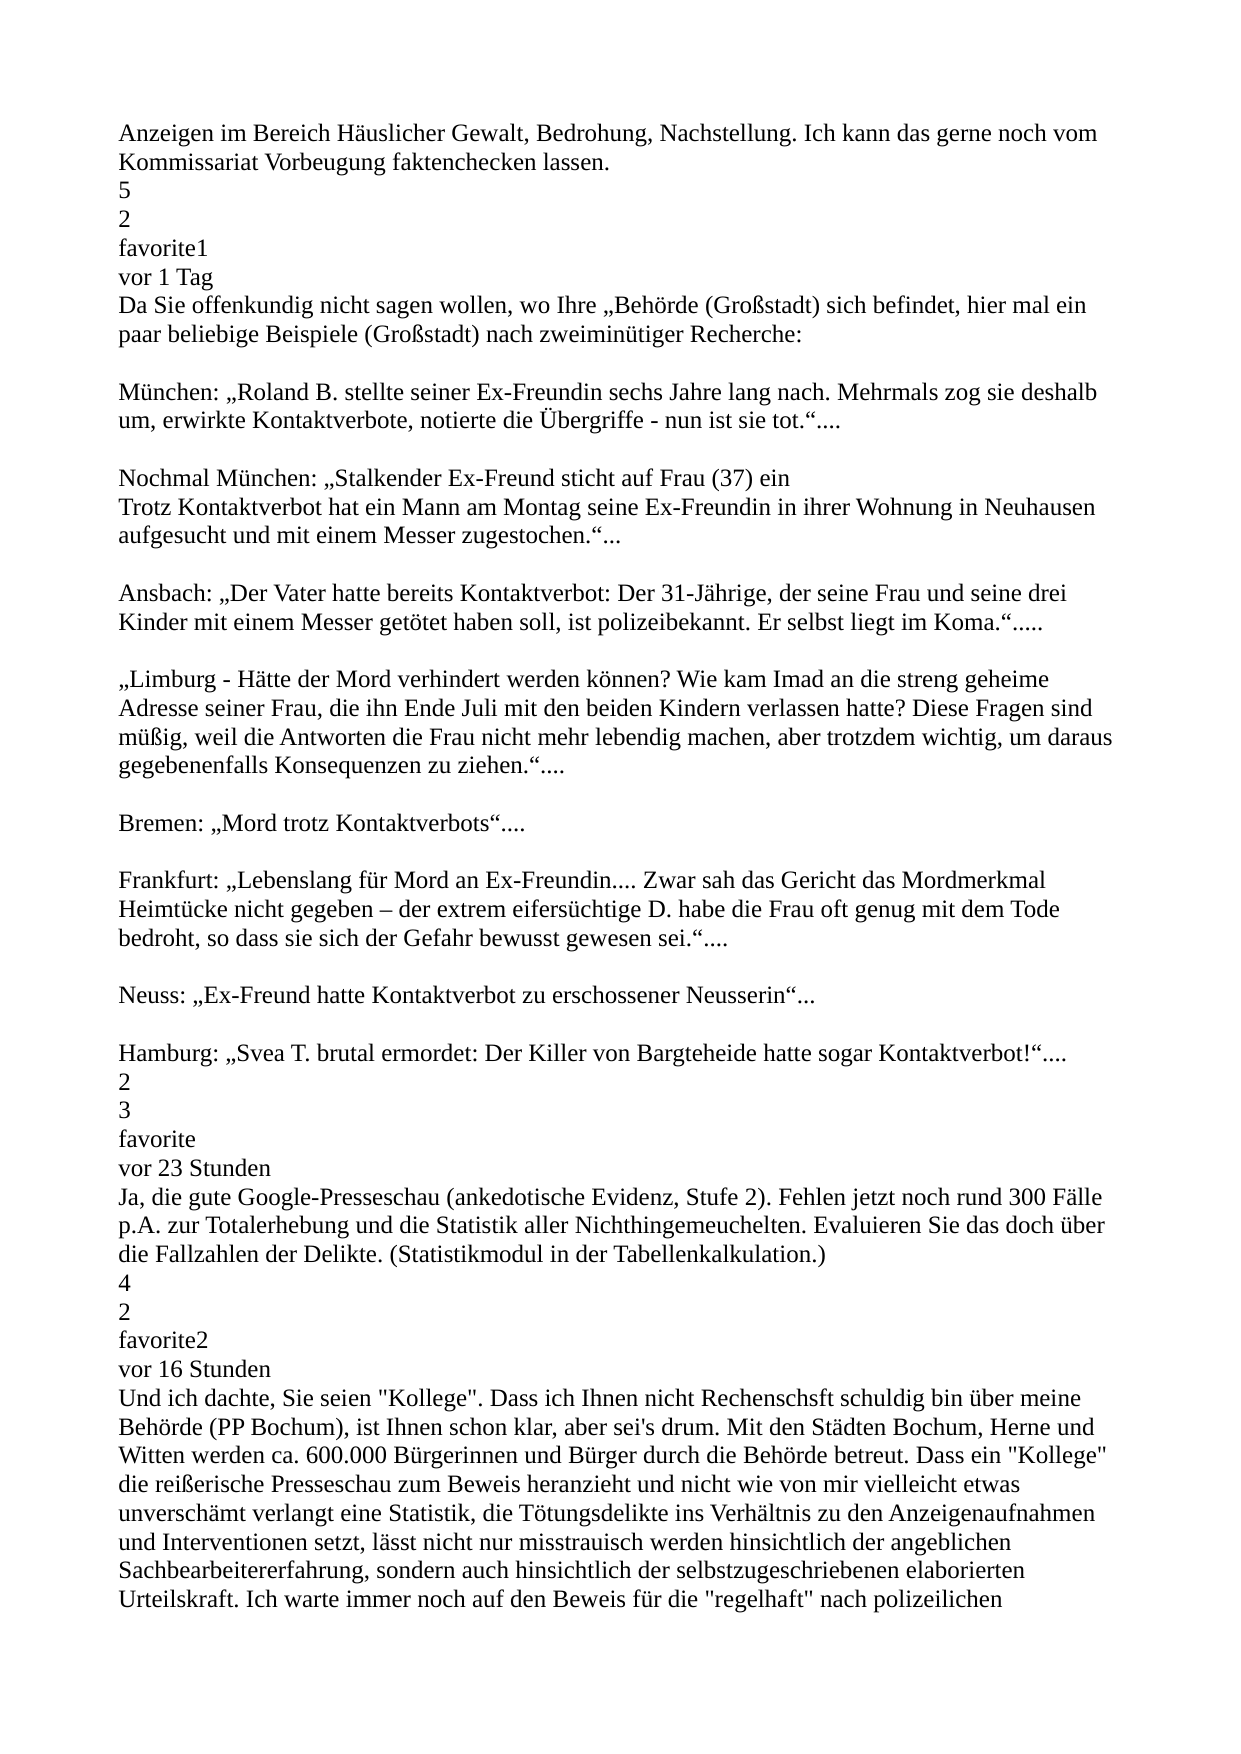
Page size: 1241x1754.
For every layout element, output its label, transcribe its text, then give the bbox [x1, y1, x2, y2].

text Nochmal München: „Stalkender Ex-Freund sticht auf Frau (37) ein [118, 463, 1122, 492]
text 2 [118, 1067, 1122, 1096]
text Ja, die gute Google-Presseschau (ankedotische Evidenz, Stufe 2). Fehlen jetzt noch rund 300 Fälle p.A. zur Totalerhebung und die Statistik aller Nichthingemeuchelten. Evaluieren Sie das doch über die Fallzahlen der Delikte. (Statistikmodul in der Tabellenkalkulation.) [118, 1182, 1122, 1268]
text 2 [118, 1297, 1122, 1326]
text Da Sie offenkundig nicht sagen wollen, wo Ihre „Behörde (Großstadt) sich befindet, hier mal ein paar beliebige Beispiele (Großstadt) nach zweiminütiger Recherche: [118, 291, 1122, 348]
text vor 23 Stunden [118, 1153, 1122, 1182]
text vor 16 Stunden [118, 1354, 1122, 1383]
text München: „Roland B. stellte seiner Ex-Freundin sechs Jahre lang nach. Mehrmals zog sie deshalb um, erwirkte Kontaktverbote, notierte die Übergriffe - nun ist sie tot.“.... [118, 377, 1122, 434]
text Neuss: „Ex-Freund hatte Kontaktverbot zu erschossener Neusserin“... [118, 981, 1122, 1009]
text Trotz Kontaktverbot hat ein Mann am Montag seine Ex-Freundin in ihrer Wohnung in Neuhausen aufgesucht und mit einem Messer zugestochen.“... [118, 492, 1122, 549]
text vor 1 Tag [118, 262, 1122, 291]
text 4 [118, 1268, 1122, 1297]
text Und ich dachte, Sie seien "Kollege". Dass ich Ihnen nicht Rechenschsft schuldig bin über meine Behörde (PP Bochum), ist Ihnen schon klar, aber sei's drum. Mit den Städten Bochum, Herne und Witten werden ca. 600.000 Bürgerinnen und Bürger durch die Behörde betreut. Dass ein "Kollege" die reißerische Presseschau zum Beweis heranzieht und nicht wie von mir vielleicht etwas unverschämt verlangt eine Statistik, die Tötungsdelikte ins Verhältnis zu den Anzeigenaufnahmen und Interventionen setzt, lässt nicht nur misstrauisch werden hinsichtlich der angeblichen Sachbearbeitererfahrung, sondern auch hinsichtlich der selbstzugeschriebenen elaborierten Urteilskraft. Ich warte immer noch auf den Beweis für die "regelhaft" nach polizeilichen [118, 1383, 1122, 1613]
text favorite1 [118, 233, 1122, 262]
text 3 [118, 1096, 1122, 1124]
text „Limburg - Hätte der Mord verhindert werden können? Wie kam Imad an die streng geheime Adresse seiner Frau, die ihn Ende Juli mit den beiden Kindern verlassen hatte? Diese Fragen sind müßig, weil die Antworten die Frau nicht mehr lebendig machen, aber trotzdem wichtig, um daraus gegebenenfalls Konsequenzen zu ziehen.“.... [118, 664, 1122, 779]
text 2 [118, 204, 1122, 233]
text Bremen: „Mord trotz Kontaktverbots“.... [118, 808, 1122, 837]
text Ansbach: „Der Vater hatte bereits Kontaktverbot: Der 31-Jährige, der seine Frau und seine drei Kinder mit einem Messer getötet haben soll, ist polizeibekannt. Er selbst liegt im Koma.“..... [118, 578, 1122, 636]
text Anzeigen im Bereich Häuslicher Gewalt, Bedrohung, Nachstellung. Ich kann das gerne noch vom Kommissariat Vorbeugung faktenchecken lassen. [118, 118, 1122, 176]
text 5 [118, 176, 1122, 204]
text favorite2 [118, 1326, 1122, 1354]
text favorite [118, 1124, 1122, 1153]
text Frankfurt: „Lebenslang für Mord an Ex-Freundin.... Zwar sah das Gericht das Mordmerkmal Heimtücke nicht gegeben – der extrem eifersüchtige D. habe die Frau oft genug mit dem Tode bedroht, so dass sie sich der Gefahr bewusst gewesen sei.“.... [118, 866, 1122, 952]
text Hamburg: „Svea T. brutal ermordet: Der Killer von Bargteheide hatte sogar Kontaktverbot!“.... [118, 1038, 1122, 1067]
